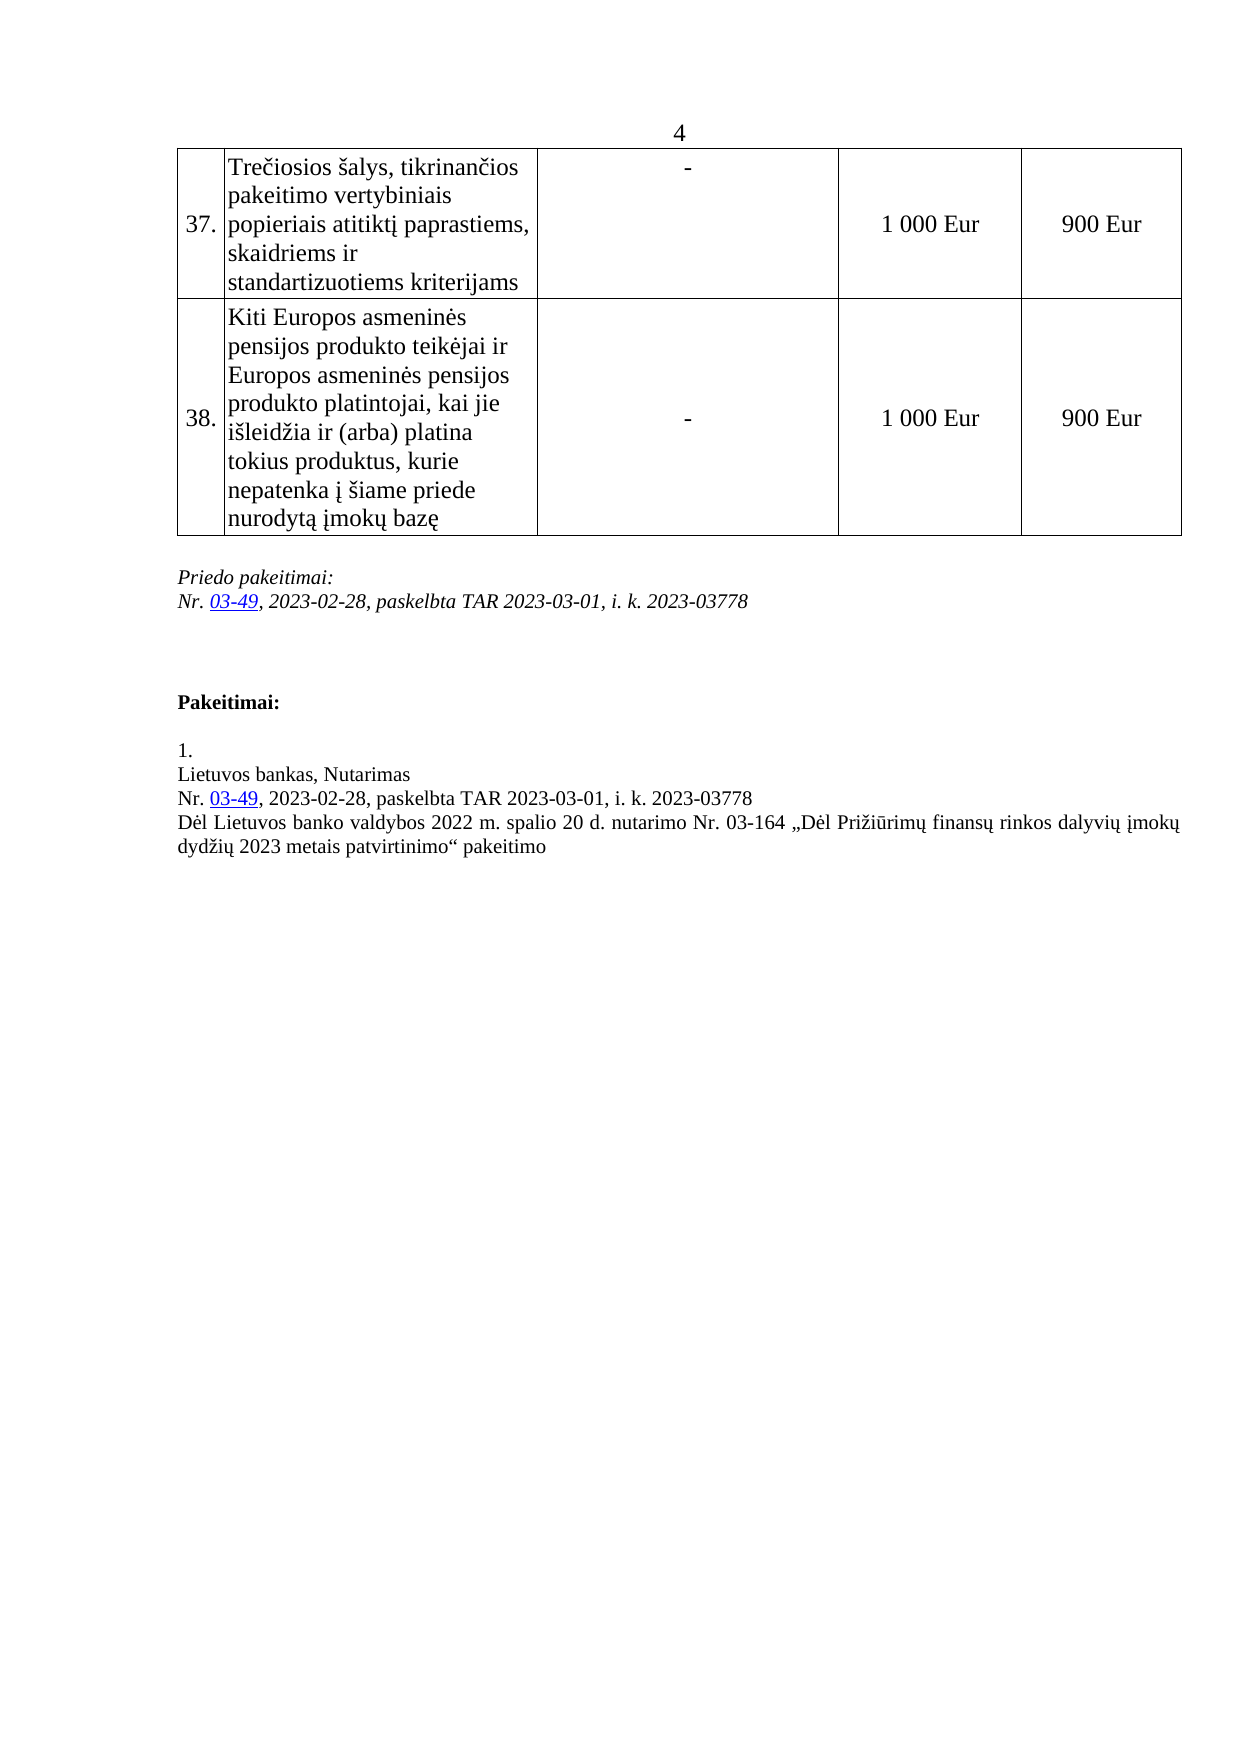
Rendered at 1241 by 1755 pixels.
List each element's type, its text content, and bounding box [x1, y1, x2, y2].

table_cell - [538, 299, 838, 535]
table_cell Kiti Europos asmeninės pensijos produkto teikėjai ir Europos asmeninės pensijos produkto platintojai, kai jie išleidžia ir (arba) platina tokius produktus, kurie nepatenka į šiame priede nurodytą įmokų bazę [225, 299, 537, 535]
table_cell 900 Eur [1022, 299, 1181, 535]
table_cell Trečiosios šalys, tikrinančios pakeitimo vertybiniais popieriais atitiktį paprastiems, skaidriems ir standartizuotiems kriterijams [225, 149, 537, 298]
table_cell 1 000 Eur [839, 299, 1021, 535]
table_cell - [538, 149, 838, 298]
text Pakeitimai: [177, 690, 1181, 714]
table_cell 37. [178, 149, 224, 298]
text Dėl Lietuvos banko valdybos 2022 m. spalio 20 d. nutarimo Nr. 03-164 „Dėl Prižiūrimų finansų rinkos dalyvių įmokų dydžių 2023 metais patvirtinimo“ pakeitimo [177, 810, 1181, 858]
table_cell 1 000 Eur [839, 149, 1021, 298]
table_cell 900 Eur [1022, 149, 1181, 298]
text Nr. 03-49, 2023-02-28, paskelbta TAR 2023-03-01, i. k. 2023-03778 [177, 786, 1181, 810]
text Priedo pakeitimai: [177, 565, 1181, 589]
table_cell 38. [178, 299, 224, 535]
text 1. [177, 738, 1181, 762]
text Nr. 03-49, 2023-02-28, paskelbta TAR 2023-03-01, i. k. 2023-03778 [177, 589, 1181, 613]
text Lietuvos bankas, Nutarimas [177, 762, 1181, 786]
